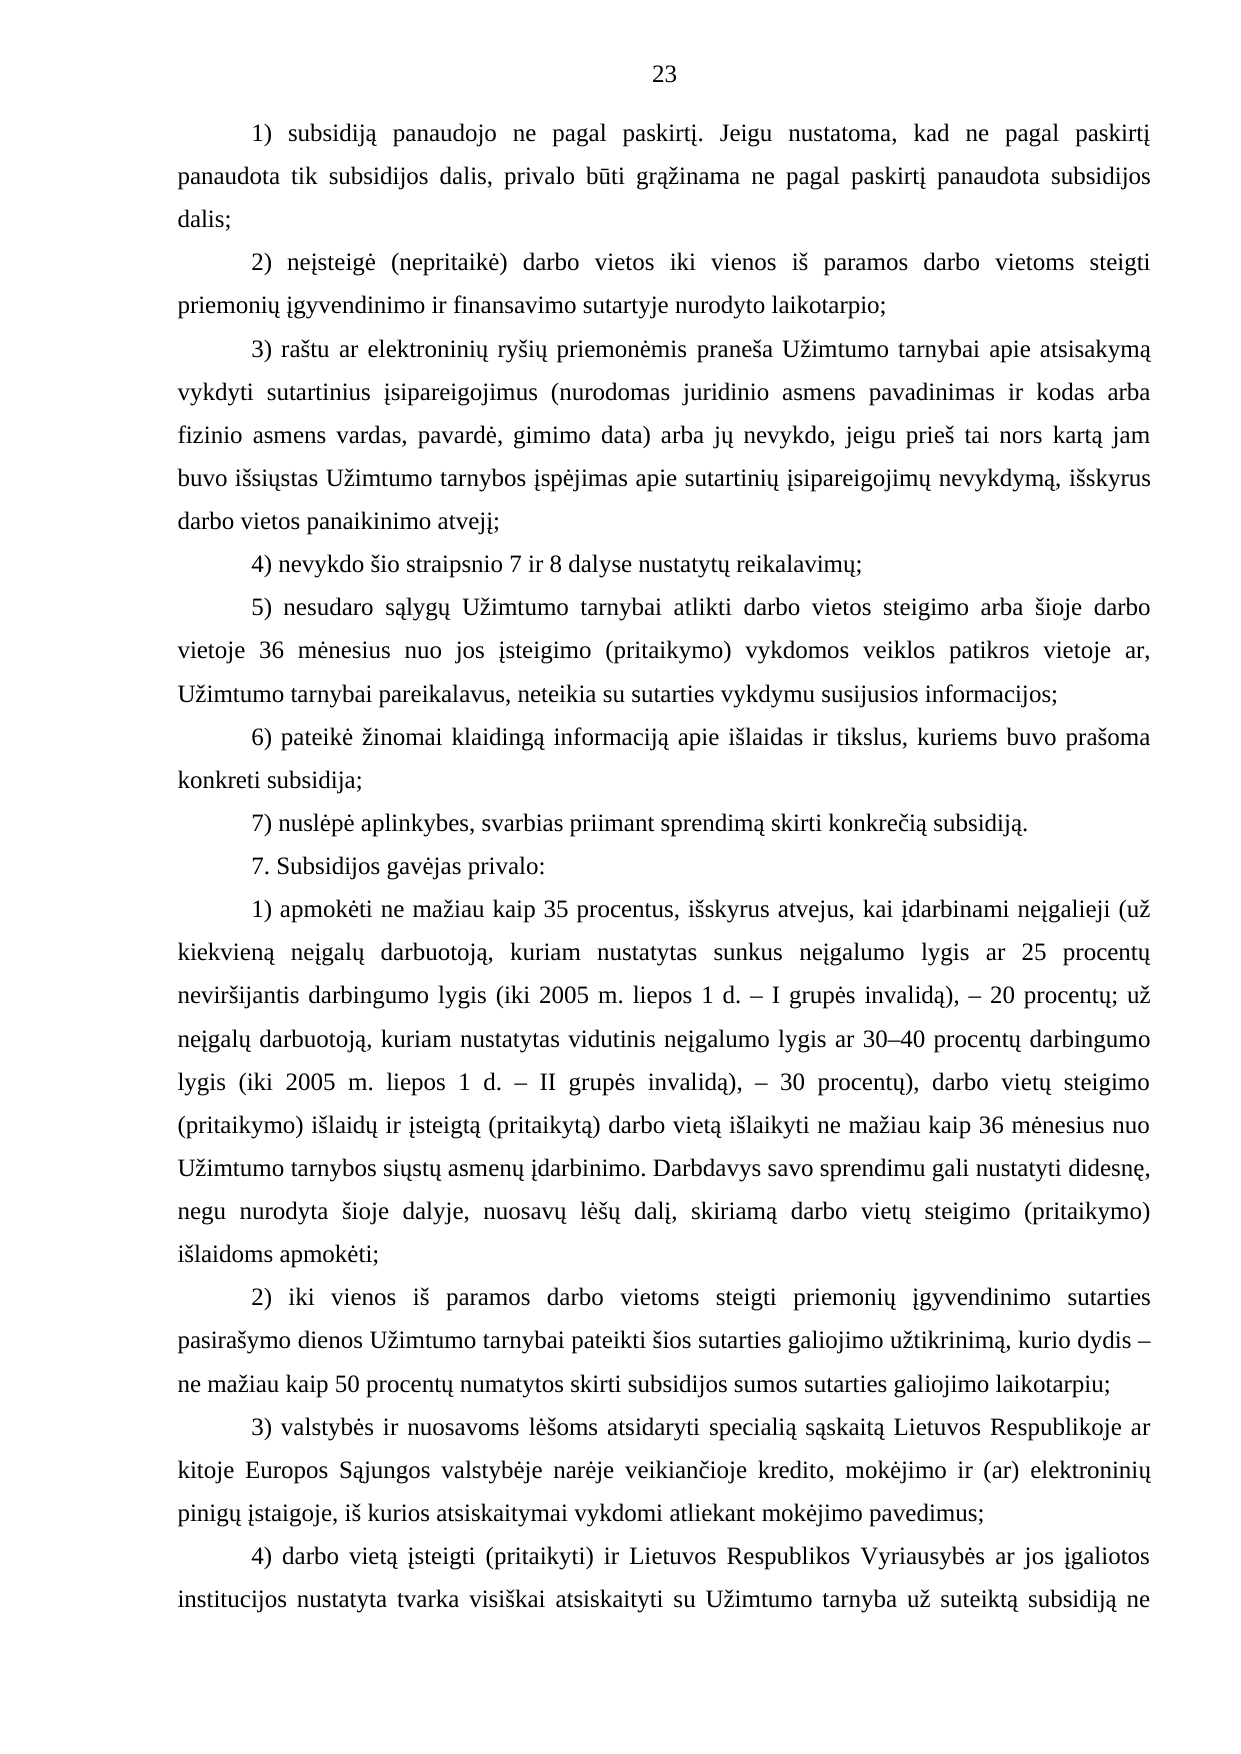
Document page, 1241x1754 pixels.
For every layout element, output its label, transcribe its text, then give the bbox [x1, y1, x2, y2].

text 3) valstybės ir nuosavoms lėšoms atsidaryti specialią sąskaitą Lietuvos Respublikoje ar kitoje Europos Sąjungos valstybėje narėje veikiančioje kredito, mokėjimo ir (ar) elektroninių pinigų įstaigoje, iš kurios atsiskaitymai vykdomi atliekant mokėjimo pavedimus; [177, 1412, 1152, 1527]
text 2) iki vienos iš paramos darbo vietoms steigti priemonių įgyvendinimo sutarties pasirašymo dienos Užimtumo tarnybai pateikti šios sutarties galiojimo užtikrinimą, kurio dydis – ne mažiau kaip 50 procentų numatytos skirti subsidijos sumos sutarties galiojimo laikotarpiu; [177, 1282, 1152, 1397]
text 7) nuslėpė aplinkybes, svarbias priimant sprendimą skirti konkrečią subsidiją. [177, 808, 1152, 837]
text 1) subsidiją panaudojo ne pagal paskirtį. Jeigu nustatoma, kad ne pagal paskirtį panaudota tik subsidijos dalis, privalo būti grąžinama ne pagal paskirtį panaudota subsidijos dalis; [177, 118, 1152, 233]
text 7. Subsidijos gavėjas privalo: [177, 851, 1152, 880]
text 4) darbo vietą įsteigti (pritaikyti) ir Lietuvos Respublikos Vyriausybės ar jos įgaliotos institucijos nustatyta tvarka visiškai atsiskaityti su Užimtumo tarnyba už suteiktą subsidiją ne [177, 1541, 1152, 1613]
text 1) apmokėti ne mažiau kaip 35 procentus, išskyrus atvejus, kai įdarbinami neįgalieji (už kiekvieną neįgalų darbuotoją, kuriam nustatytas sunkus neįgalumo lygis ar 25 procentų neviršijantis darbingumo lygis (iki 2005 m. liepos 1 d. – I grupės invalidą), – 20 procentų; už neįgalų darbuotoją, kuriam nustatytas vidutinis neįgalumo lygis ar 30–40 procentų darbingumo lygis (iki 2005 m. liepos 1 d. – II grupės invalidą), – 30 procentų), darbo vietų steigimo (pritaikymo) išlaidų ir įsteigtą (pritaikytą) darbo vietą išlaikyti ne mažiau kaip 36 mėnesius nuo Užimtumo tarnybos siųstų asmenų įdarbinimo. Darbdavys savo sprendimu gali nustatyti didesnę, negu nurodyta šioje dalyje, nuosavų lėšų dalį, skiriamą darbo vietų steigimo (pritaikymo) išlaidoms apmokėti; [177, 894, 1152, 1268]
text 2) neįsteigė (nepritaikė) darbo vietos iki vienos iš paramos darbo vietoms steigti priemonių įgyvendinimo ir finansavimo sutartyje nurodyto laikotarpio; [177, 247, 1152, 319]
text 4) nevykdo šio straipsnio 7 ir 8 dalyse nustatytų reikalavimų; [177, 549, 1152, 578]
text 3) raštu ar elektroninių ryšių priemonėmis praneša Užimtumo tarnybai apie atsisakymą vykdyti sutartinius įsipareigojimus (nurodomas juridinio asmens pavadinimas ir kodas arba fizinio asmens vardas, pavardė, gimimo data) arba jų nevykdo, jeigu prieš tai nors kartą jam buvo išsiųstas Užimtumo tarnybos įspėjimas apie sutartinių įsipareigojimų nevykdymą, išskyrus darbo vietos panaikinimo atvejį; [177, 334, 1152, 535]
text 5) nesudaro sąlygų Užimtumo tarnybai atlikti darbo vietos steigimo arba šioje darbo vietoje 36 mėnesius nuo jos įsteigimo (pritaikymo) vykdomos veiklos patikros vietoje ar, Užimtumo tarnybai pareikalavus, neteikia su sutarties vykdymu susijusios informacijos; [177, 592, 1152, 707]
text 6) pateikė žinomai klaidingą informaciją apie išlaidas ir tikslus, kuriems buvo prašoma konkreti subsidija; [177, 722, 1152, 794]
